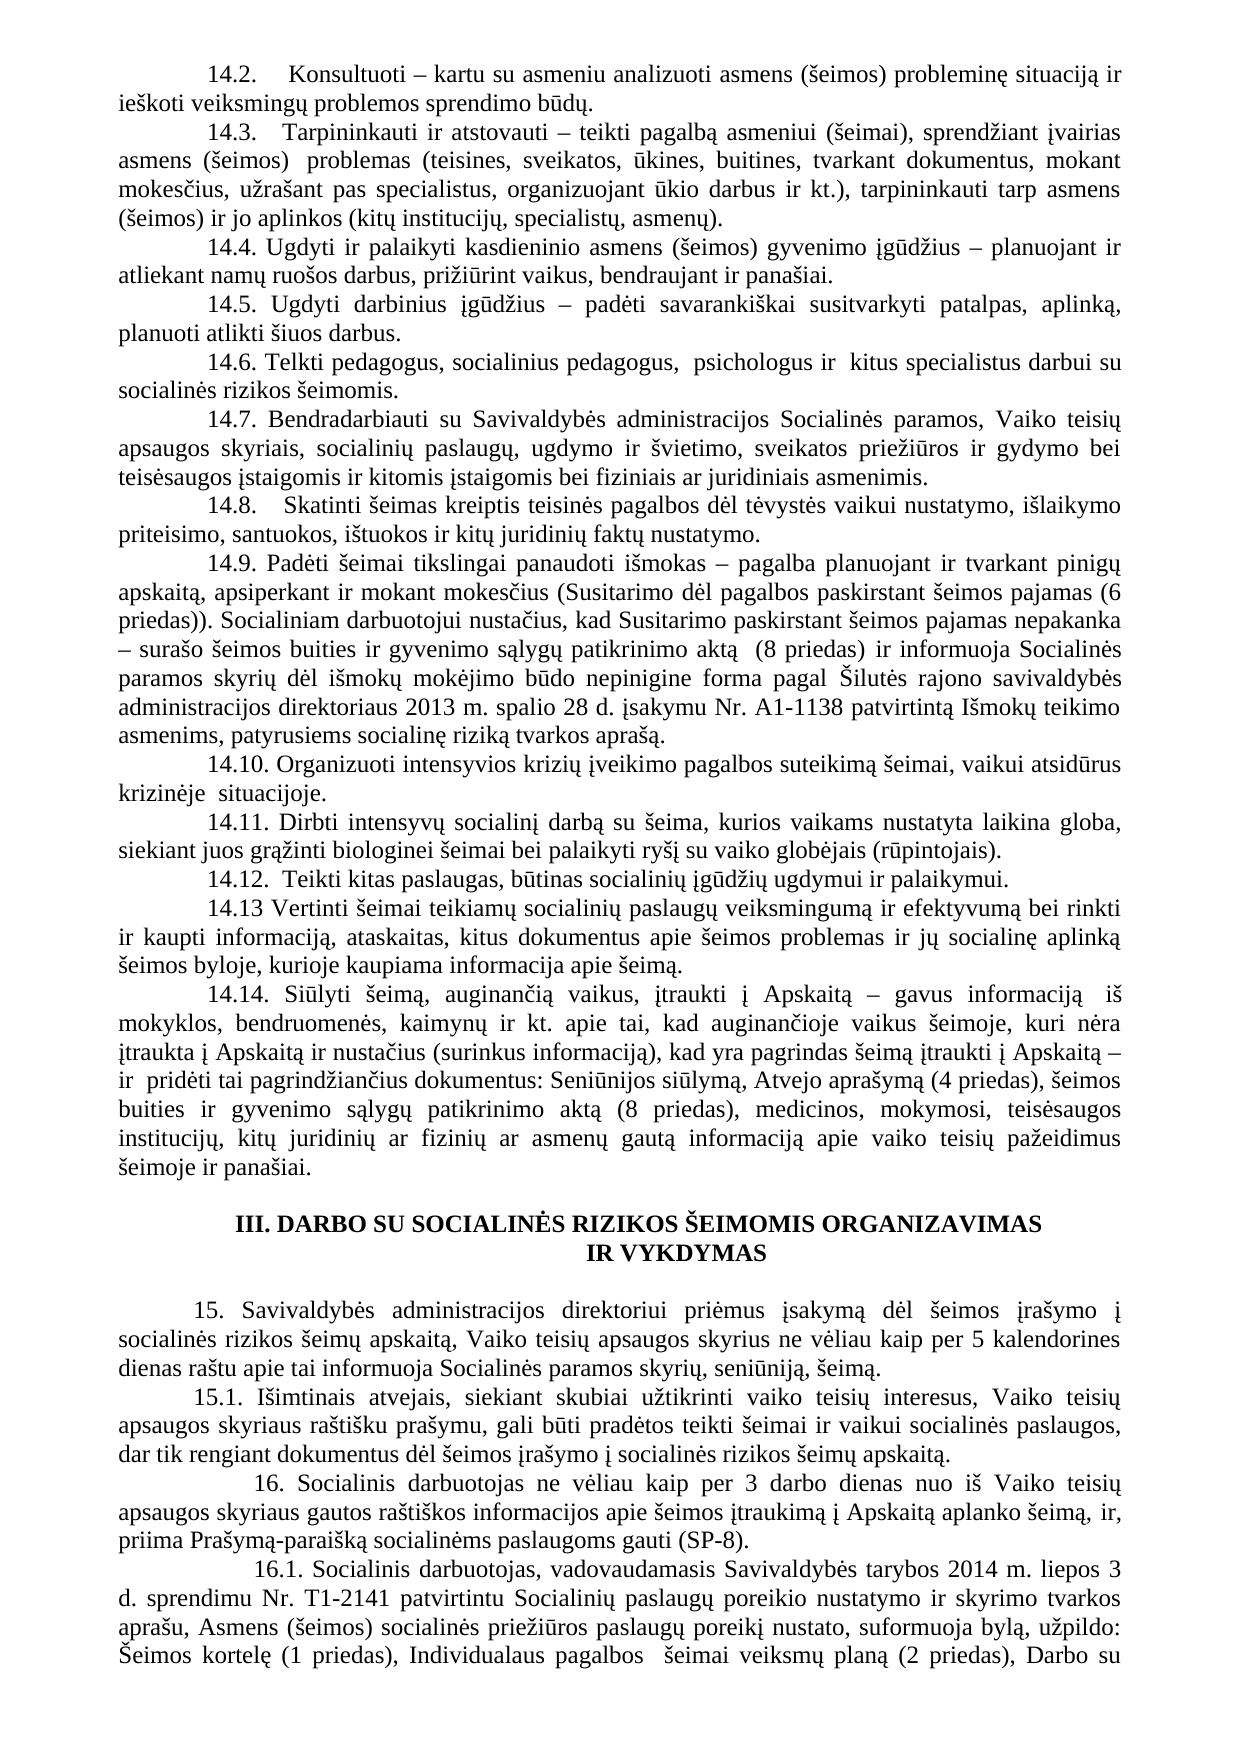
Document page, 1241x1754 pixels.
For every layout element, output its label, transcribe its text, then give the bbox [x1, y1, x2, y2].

text 14.7. Bendradarbiauti su Savivaldybės administracijos Socialinės paramos, Vaiko teisių apsaugos skyriais, socialinių paslaugų, ugdymo ir švietimo, sveikatos priežiūros ir gydymo bei teisėsaugos įstaigomis ir kitomis įstaigomis bei fiziniais ar juridiniais asmenimis. [118, 404, 1122, 490]
text IR VYKDYMAS [231, 1238, 1122, 1267]
text 16. Socialinis darbuotojas ne vėliau kaip per 3 darbo dienas nuo iš Vaiko teisių apsaugos skyriaus gautos raštiškos informacijos apie šeimos įtraukimą į Apskaitą aplanko šeimą, ir, priima Prašymą-paraišką socialinėms paslaugoms gauti (SP-8). [118, 1468, 1122, 1554]
text 14.10. Organizuoti intensyvios krizių įveikimo pagalbos suteikimą šeimai, vaikui atsidūrus krizinėje situacijoje. [118, 749, 1122, 807]
text 15.1. Išimtinais atvejais, siekiant skubiai užtikrinti vaiko teisių interesus, Vaiko teisių apsaugos skyriaus raštišku prašymu, gali būti pradėtos teikti šeimai ir vaikui socialinės paslaugos, dar tik rengiant dokumentus dėl šeimos įrašymo į socialinės rizikos šeimų apskaitą. [118, 1382, 1122, 1468]
text 14.6. Telkti pedagogus, socialinius pedagogus, psichologus ir kitus specialistus darbui su socialinės rizikos šeimomis. [118, 347, 1122, 404]
text 14.9. Padėti šeimai tikslingai panaudoti išmokas – pagalba planuojant ir tvarkant pinigų apskaitą, apsiperkant ir mokant mokesčius (Susitarimo dėl pagalbos paskirstant šeimos pajamas (6 priedas)). Socialiniam darbuotojui nustačius, kad Susitarimo paskirstant šeimos pajamas nepakanka – surašo šeimos buities ir gyvenimo sąlygų patikrinimo aktą (8 priedas) ir informuoja Socialinės paramos skyrių dėl išmokų mokėjimo būdo nepinigine forma pagal Šilutės rajono savivaldybės administracijos direktoriaus 2013 m. spalio 28 d. įsakymu Nr. A1-1138 patvirtintą Išmokų teikimo asmenims, patyrusiems socialinę riziką tvarkos aprašą. [118, 548, 1122, 749]
text 14.2. Konsultuoti – kartu su asmeniu analizuoti asmens (šeimos) probleminę situaciją ir ieškoti veiksmingų problemos sprendimo būdų. [118, 59, 1122, 117]
text 14.5. Ugdyti darbinius įgūdžius – padėti savarankiškai susitvarkyti patalpas, aplinką, planuoti atlikti šiuos darbus. [118, 289, 1122, 347]
text 14.14. Siūlyti šeimą, auginančią vaikus, įtraukti į Apskaitą – gavus informaciją iš mokyklos, bendruomenės, kaimynų ir kt. apie tai, kad auginančioje vaikus šeimoje, kuri nėra įtraukta į Apskaitą ir nustačius (surinkus informaciją), kad yra pagrindas šeimą įtraukti į Apskaitą – ir pridėti tai pagrindžiančius dokumentus: Seniūnijos siūlymą, Atvejo aprašymą (4 priedas), šeimos buities ir gyvenimo sąlygų patikrinimo aktą (8 priedas), medicinos, mokymosi, teisėsaugos institucijų, kitų juridinių ar fizinių ar asmenų gautą informaciją apie vaiko teisių pažeidimus šeimoje ir panašiai. [118, 979, 1122, 1180]
text 15. Savivaldybės administracijos direktoriui priėmus įsakymą dėl šeimos įrašymo į socialinės rizikos šeimų apskaitą, Vaiko teisių apsaugos skyrius ne vėliau kaip per 5 kalendorines dienas raštu apie tai informuoja Socialinės paramos skyrių, seniūniją, šeimą. [118, 1295, 1122, 1382]
text 14.3. Tarpininkauti ir atstovauti – teikti pagalbą asmeniui (šeimai), sprendžiant įvairias asmens (šeimos) problemas (teisines, sveikatos, ūkines, buitines, tvarkant dokumentus, mokant mokesčius, užrašant pas specialistus, organizuojant ūkio darbus ir kt.), tarpininkauti tarp asmens (šeimos) ir jo aplinkos (kitų institucijų, specialistų, asmenų). [118, 117, 1122, 232]
text 14.11. Dirbti intensyvų socialinį darbą su šeima, kurios vaikams nustatyta laikina globa, siekiant juos grąžinti biologinei šeimai bei palaikyti ryšį su vaiko globėjais (rūpintojais). [118, 807, 1122, 864]
text 16.1. Socialinis darbuotojas, vadovaudamasis Savivaldybės tarybos 2014 m. liepos 3 d. sprendimu Nr. T1-2141 patvirtintu Socialinių paslaugų poreikio nustatymo ir skyrimo tvarkos aprašu, Asmens (šeimos) socialinės priežiūros paslaugų poreikį nustato, suformuoja bylą, užpildo: Šeimos kortelę (1 priedas), Individualaus pagalbos šeimai veiksmų planą (2 priedas), Darbo su [118, 1554, 1122, 1669]
text 14.13 Vertinti šeimai teikiamų socialinių paslaugų veiksmingumą ir efektyvumą bei rinkti ir kaupti informaciją, ataskaitas, kitus dokumentus apie šeimos problemas ir jų socialinę aplinką šeimos byloje, kurioje kaupiama informacija apie šeimą. [118, 893, 1122, 979]
text III. DARBO SU SOCIALINĖS RIZIKOS ŠEIMOMIS ORGANIZAVIMAS [156, 1209, 1122, 1238]
text 14.8. Skatinti šeimas kreiptis teisinės pagalbos dėl tėvystės vaikui nustatymo, išlaikymo priteisimo, santuokos, ištuokos ir kitų juridinių faktų nustatymo. [118, 490, 1122, 548]
text 14.12. Teikti kitas paslaugas, būtinas socialinių įgūdžių ugdymui ir palaikymui. [118, 864, 1122, 893]
text 14.4. Ugdyti ir palaikyti kasdieninio asmens (šeimos) gyvenimo įgūdžius – planuojant ir atliekant namų ruošos darbus, prižiūrint vaikus, bendraujant ir panašiai. [118, 232, 1122, 289]
